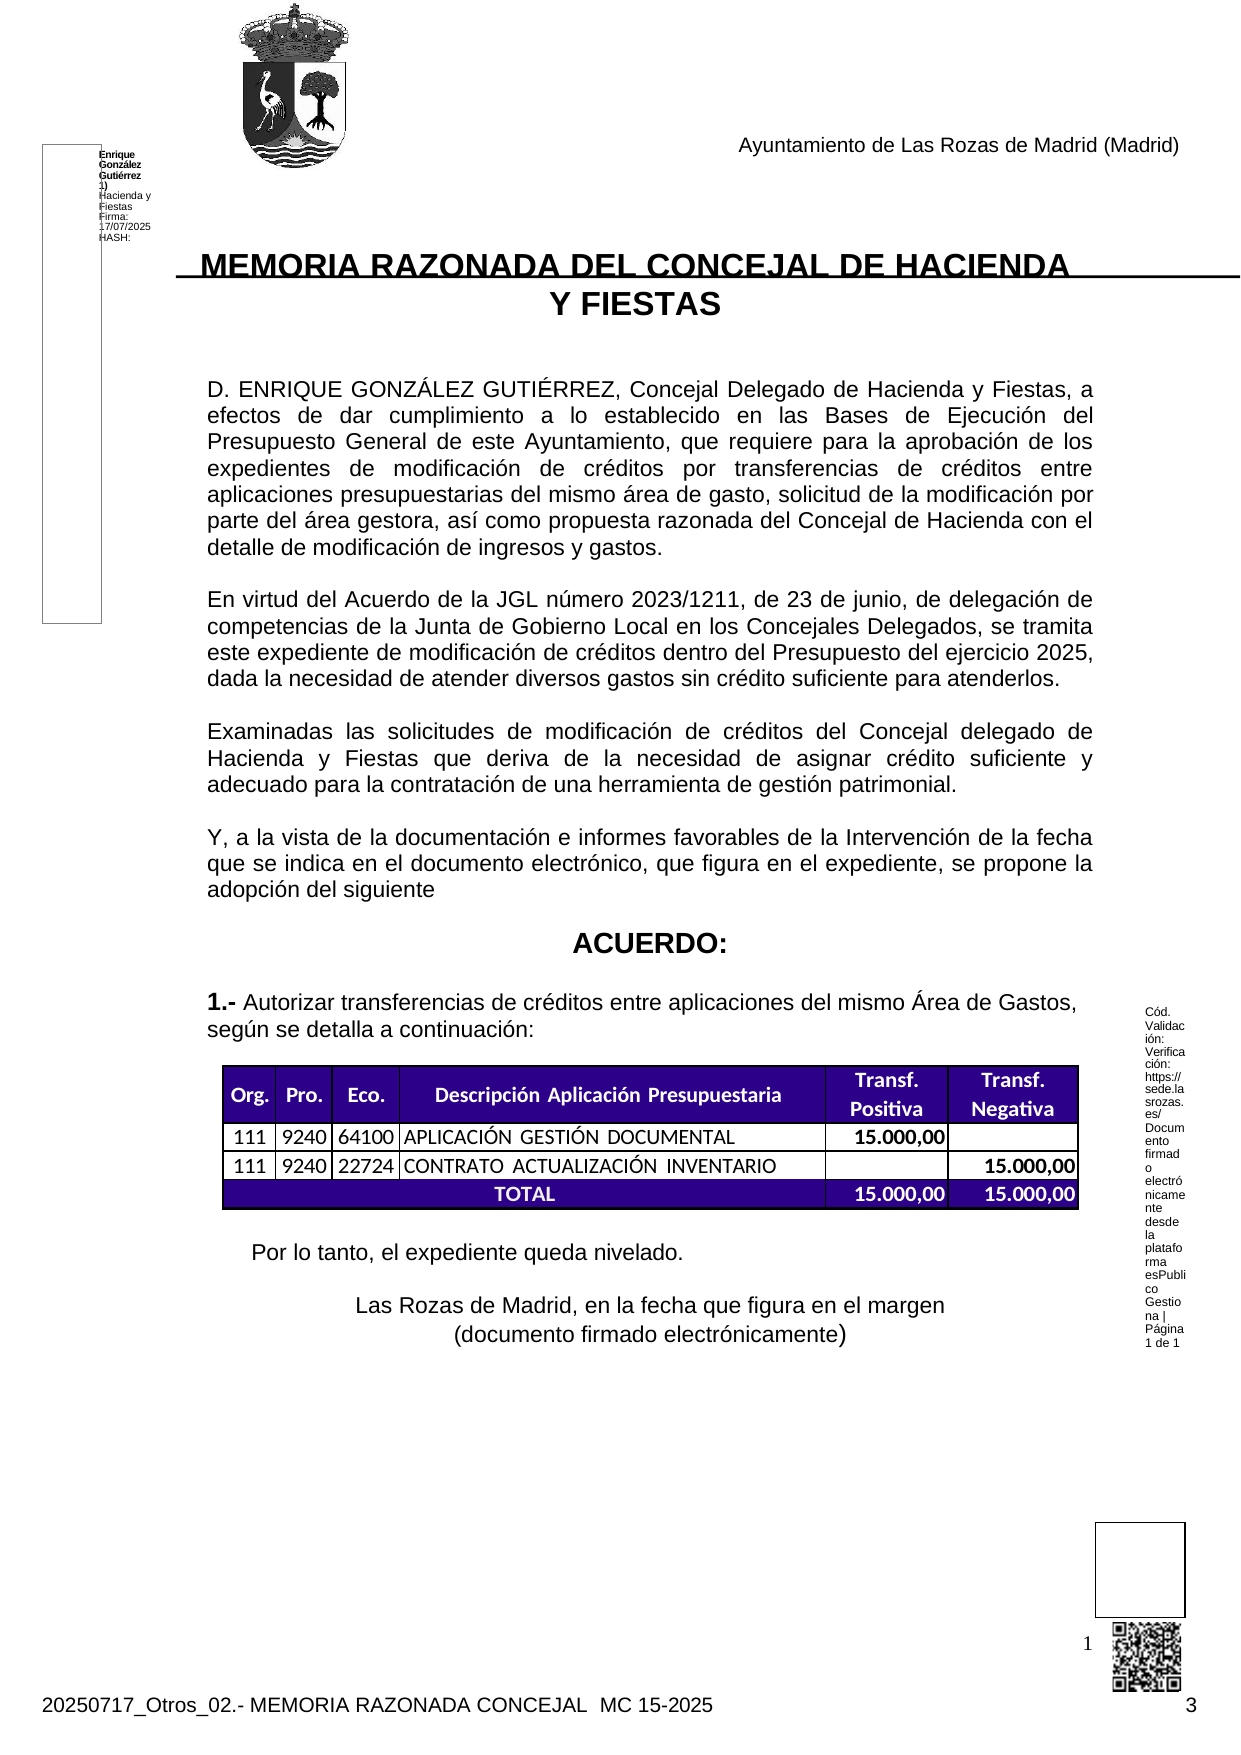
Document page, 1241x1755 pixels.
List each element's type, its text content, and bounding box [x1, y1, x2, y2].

text Verificación: https://sede.lasrozas.es/ [1145, 1046, 1186, 1121]
text En virtud del Acuerdo de la JGL número 2023/1211, de 23 de junio, de delegación de competencias de la Junta de Gobierno Local en los Concejales Delegados, se tramita este expediente de modificación de créditos dentro del Presupuesto del ejercicio 2025, dada la necesidad de atender diversos gastos sin crédito suficiente para atenderlos. [207, 586, 1094, 692]
table_header Descripción Aplicación Presupuestaria [400, 1067, 825, 1122]
table_cell 15.000,00 [949, 1180, 1077, 1207]
table_header Transf. Positiva [826, 1067, 947, 1122]
text Y, a la vista de la documentación e informes favorables de la Intervención de la fecha que se indica en el documento electrónico, que figura en el expediente, se propone la adopción del siguiente [207, 824, 1094, 903]
table_cell 64100 [333, 1124, 399, 1150]
text Examinadas las solicitudes de modificación de créditos del Concejal delegado de Hacienda y Fiestas que deriva de la necesidad de asignar crédito suficiente y adecuado para la contratación de una herramienta de gestión patrimonial. [207, 718, 1093, 797]
text Cód. Validación: [1145, 1006, 1186, 1046]
table_header Eco. [333, 1067, 399, 1122]
table_cell 111 [224, 1152, 275, 1179]
table_cell 15.000,00 [826, 1180, 947, 1207]
table_cell 111 [224, 1124, 275, 1150]
text D. ENRIQUE GONZÁLEZ GUTIÉRREZ, Concejal Delegado de Hacienda y Fiestas, a efectos de dar cumplimiento a lo establecido en las Bases de Ejecución del Presupuesto General de este Ayuntamiento, que requiere para la aprobación de los expedientes de modificación de créditos por transferencias de créditos entre aplicaciones presupuestarias del mismo área de gasto, solicitud de la modificación por parte del área gestora, así como propuesta razonada del Concejal de Hacienda con el detalle de modificación de ingresos y gastos. [207, 376, 1094, 560]
text Y FIESTAS [200, 279, 1086, 323]
table_header Org. [224, 1067, 275, 1122]
table_cell 22724 [333, 1152, 399, 1179]
text Ayuntamiento de Las Rozas de Madrid (Madrid) [738, 133, 1182, 157]
table_cell 9240 [276, 1152, 331, 1179]
table_cell TOTAL [224, 1179, 825, 1207]
table_cell 15.000,00 [826, 1124, 947, 1150]
text 1.- Autorizar transferencias de créditos entre aplicaciones del mismo Área de Gastos, según se detalla a continuación: [207, 987, 1086, 1042]
table_cell APLICACIÓN GESTIÓN DOCUMENTAL [400, 1124, 825, 1150]
table_cell 15.000,00 [949, 1152, 1077, 1179]
text ACUERDO: [298, 927, 1001, 960]
text MEMORIA RAZONADA DEL CONCEJAL DE HACIENDA [200, 246, 1086, 275]
text Documento firmado electrónicamente desde la plataforma esPublico Gestiona | Página 1 de 1 [1145, 1121, 1186, 1350]
table_cell [826, 1152, 947, 1179]
table_cell 9240 [276, 1124, 331, 1150]
text Por lo tanto, el expediente queda nivelado. [251, 1239, 1143, 1266]
table_cell CONTRATO ACTUALIZACIÓN INVENTARIO [400, 1152, 825, 1179]
text [43, 145, 101, 623]
text [1096, 1523, 1184, 1617]
text Las Rozas de Madrid, en la fecha que figura en el margen (documento firmado electrónicamente) [298, 1292, 1001, 1347]
table_header Transf. Negativa [949, 1067, 1077, 1122]
table_header Pro. [276, 1067, 331, 1122]
table_cell [949, 1124, 1077, 1150]
text [1143, 1004, 1186, 1522]
